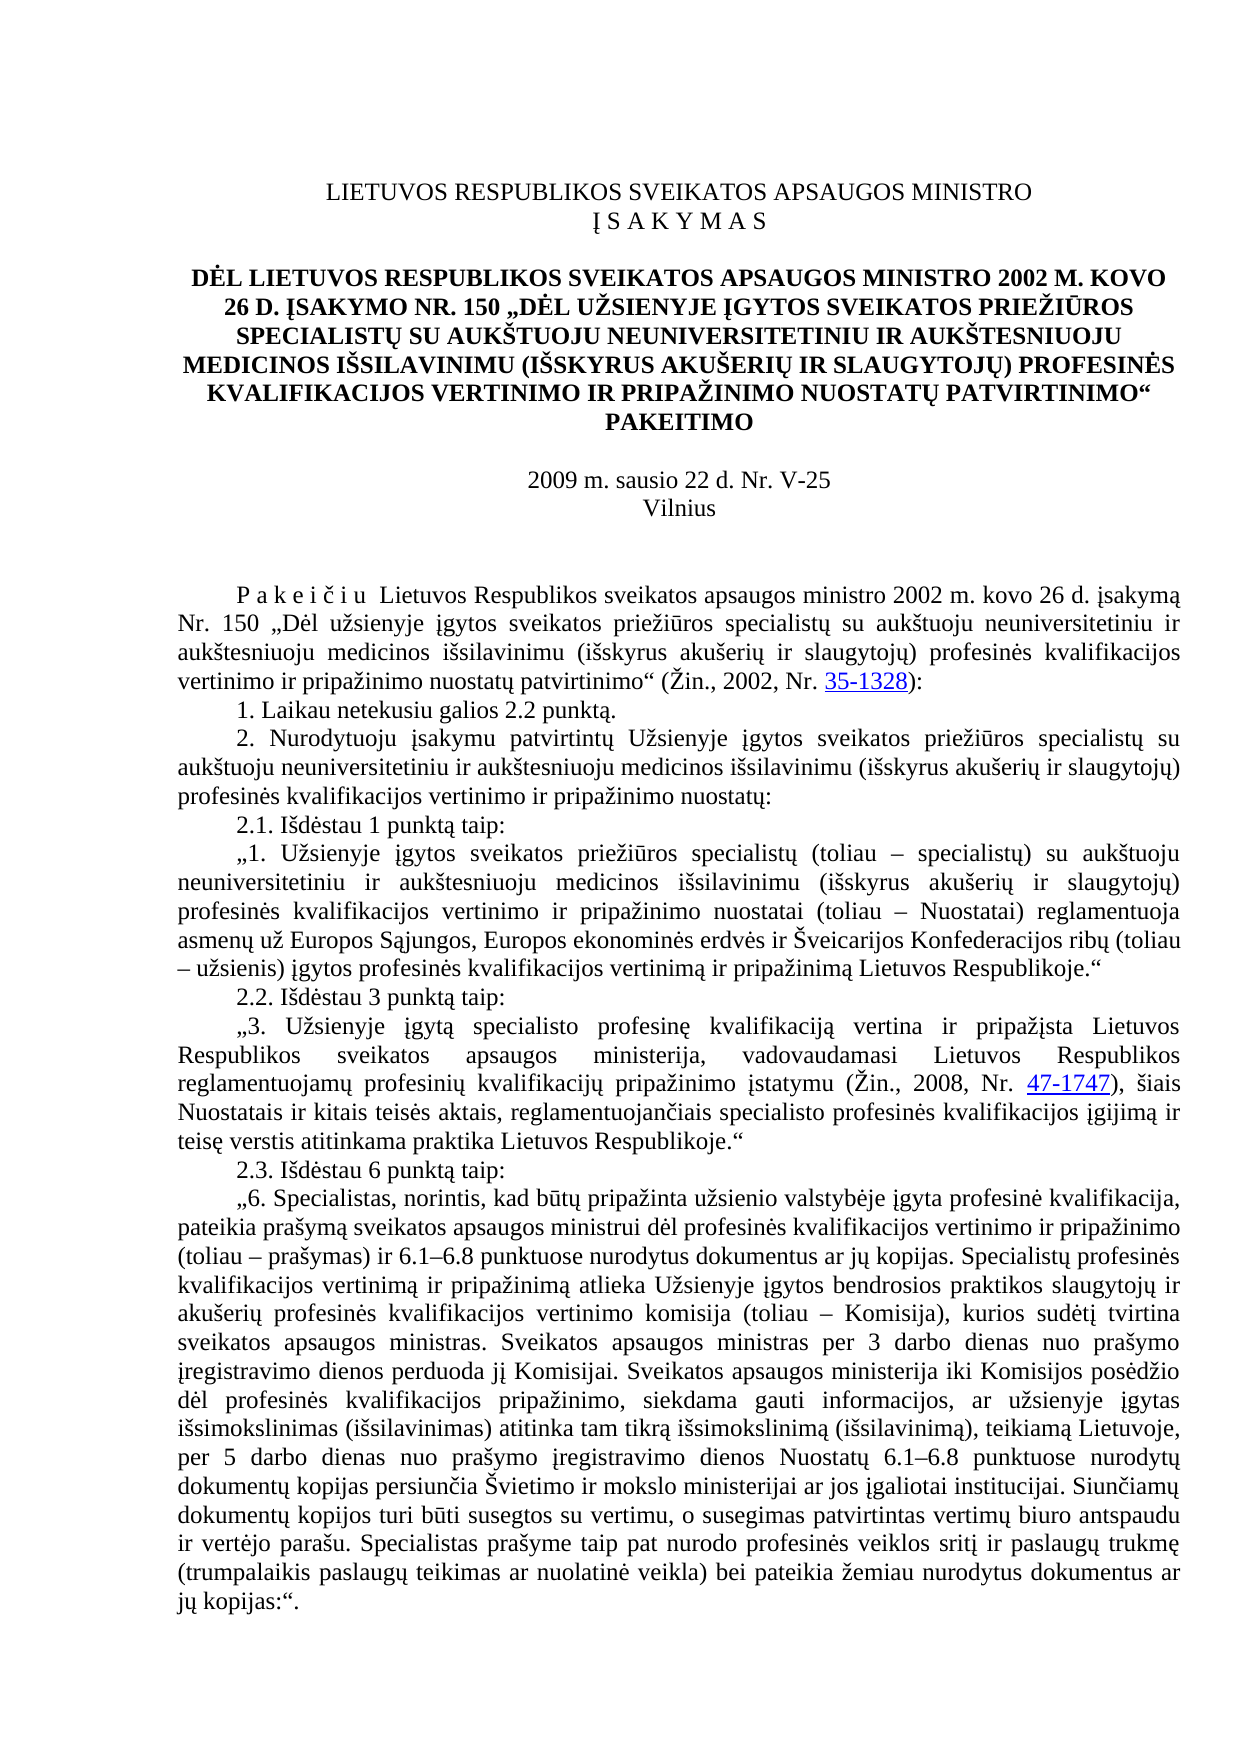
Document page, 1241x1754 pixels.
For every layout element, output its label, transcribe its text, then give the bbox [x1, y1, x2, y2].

text „6. Specialistas, norintis, kad būtų pripažinta užsienio valstybėje įgyta profesinė kvalifikacija, pateikia prašymą sveikatos apsaugos ministrui dėl profesinės kvalifikacijos vertinimo ir pripažinimo (toliau – prašymas) ir 6.1–6.8 punktuose nurodytus dokumentus ar jų kopijas. Specialistų profesinės kvalifikacijos vertinimą ir pripažinimą atlieka Užsienyje įgytos bendrosios praktikos slaugytojų ir akušerių profesinės kvalifikacijos vertinimo komisija (toliau – Komisija), kurios sudėtį tvirtina sveikatos apsaugos ministras. Sveikatos apsaugos ministras per 3 darbo dienas nuo prašymo įregistravimo dienos perduoda jį Komisijai. Sveikatos apsaugos ministerija iki Komisijos posėdžio dėl profesinės kvalifikacijos pripažinimo, siekdama gauti informacijos, ar užsienyje įgytas išsimokslinimas (išsilavinimas) atitinka tam tikrą išsimokslinimą (išsilavinimą), teikiamą Lietuvoje, per 5 darbo dienas nuo prašymo įregistravimo dienos Nuostatų 6.1–6.8 punktuose nurodytų dokumentų kopijas persiunčia Švietimo ir mokslo ministerijai ar jos įgaliotai institucijai. Siunčiamų dokumentų kopijos turi būti susegtos su vertimu, o susegimas patvirtintas vertimų biuro antspaudu ir vertėjo parašu. Specialistas prašyme taip pat nurodo profesinės veiklos sritį ir paslaugų trukmę (trumpalaikis paslaugų teikimas ar nuolatinė veikla) bei pateikia žemiau nurodytus dokumentus ar jų kopijas:“. [177, 1183, 1181, 1615]
text 1. Laikau netekusiu galios 2.2 punktą. [177, 695, 1181, 723]
text 2.2. Išdėstau 3 punktą taip: [177, 982, 1181, 1011]
text ĮSAKYMAS [177, 206, 1181, 235]
text DĖL LIETUVOS RESPUBLIKOS SVEIKATOS APSAUGOS MINISTRO 2002 M. KOVO 26 D. ĮSAKYMO NR. 150 „DĖL UŽSIENYJE ĮGYTOS SVEIKATOS PRIEŽIŪROS SPECIALISTŲ SU AUKŠTUOJU NEUNIVERSITETINIU IR AUKŠTESNIUOJU MEDICINOS IŠSILAVINIMU (IŠSKYRUS AKUŠERIŲ IR SLAUGYTOJŲ) PROFESINĖS KVALIFIKACIJOS VERTINIMO IR PRIPAŽINIMO NUOSTATŲ PATVIRTINIMO“ PAKEITIMO [177, 263, 1181, 436]
text 2.3. Išdėstau 6 punktą taip: [177, 1155, 1181, 1183]
text 2009 m. sausio 22 d. Nr. V-25 [177, 465, 1181, 493]
text Pakeičiu Lietuvos Respublikos sveikatos apsaugos ministro 2002 m. kovo 26 d. įsakymą Nr. 150 „Dėl užsienyje įgytos sveikatos priežiūros specialistų su aukštuoju neuniversitetiniu ir aukštesniuoju medicinos išsilavinimu (išskyrus akušerių ir slaugytojų) profesinės kvalifikacijos vertinimo ir pripažinimo nuostatų patvirtinimo“ (Žin., 2002, Nr. 35-1328): [177, 580, 1181, 695]
text Vilnius [177, 493, 1181, 522]
text 2. Nurodytuoju įsakymu patvirtintų Užsienyje įgytos sveikatos priežiūros specialistų su aukštuoju neuniversitetiniu ir aukštesniuoju medicinos išsilavinimu (išskyrus akušerių ir slaugytojų) profesinės kvalifikacijos vertinimo ir pripažinimo nuostatų: [177, 723, 1181, 810]
text 2.1. Išdėstau 1 punktą taip: [177, 810, 1181, 838]
text „3. Užsienyje įgytą specialisto profesinę kvalifikaciją vertina ir pripažįsta Lietuvos Respublikos sveikatos apsaugos ministerija, vadovaudamasi Lietuvos Respublikos reglamentuojamų profesinių kvalifikacijų pripažinimo įstatymu (Žin., 2008, Nr. 47-1747), šiais Nuostatais ir kitais teisės aktais, reglamentuojančiais specialisto profesinės kvalifikacijos įgijimą ir teisę verstis atitinkama praktika Lietuvos Respublikoje.“ [177, 1011, 1181, 1155]
text „1. Užsienyje įgytos sveikatos priežiūros specialistų (toliau – specialistų) su aukštuoju neuniversitetiniu ir aukštesniuoju medicinos išsilavinimu (išskyrus akušerių ir slaugytojų) profesinės kvalifikacijos vertinimo ir pripažinimo nuostatai (toliau – Nuostatai) reglamentuoja asmenų už Europos Sąjungos, Europos ekonominės erdvės ir Šveicarijos Konfederacijos ribų (toliau – užsienis) įgytos profesinės kvalifikacijos vertinimą ir pripažinimą Lietuvos Respublikoje.“ [177, 838, 1181, 982]
text LIETUVOS RESPUBLIKOS SVEIKATOS APSAUGOS MINISTRO [177, 177, 1181, 206]
